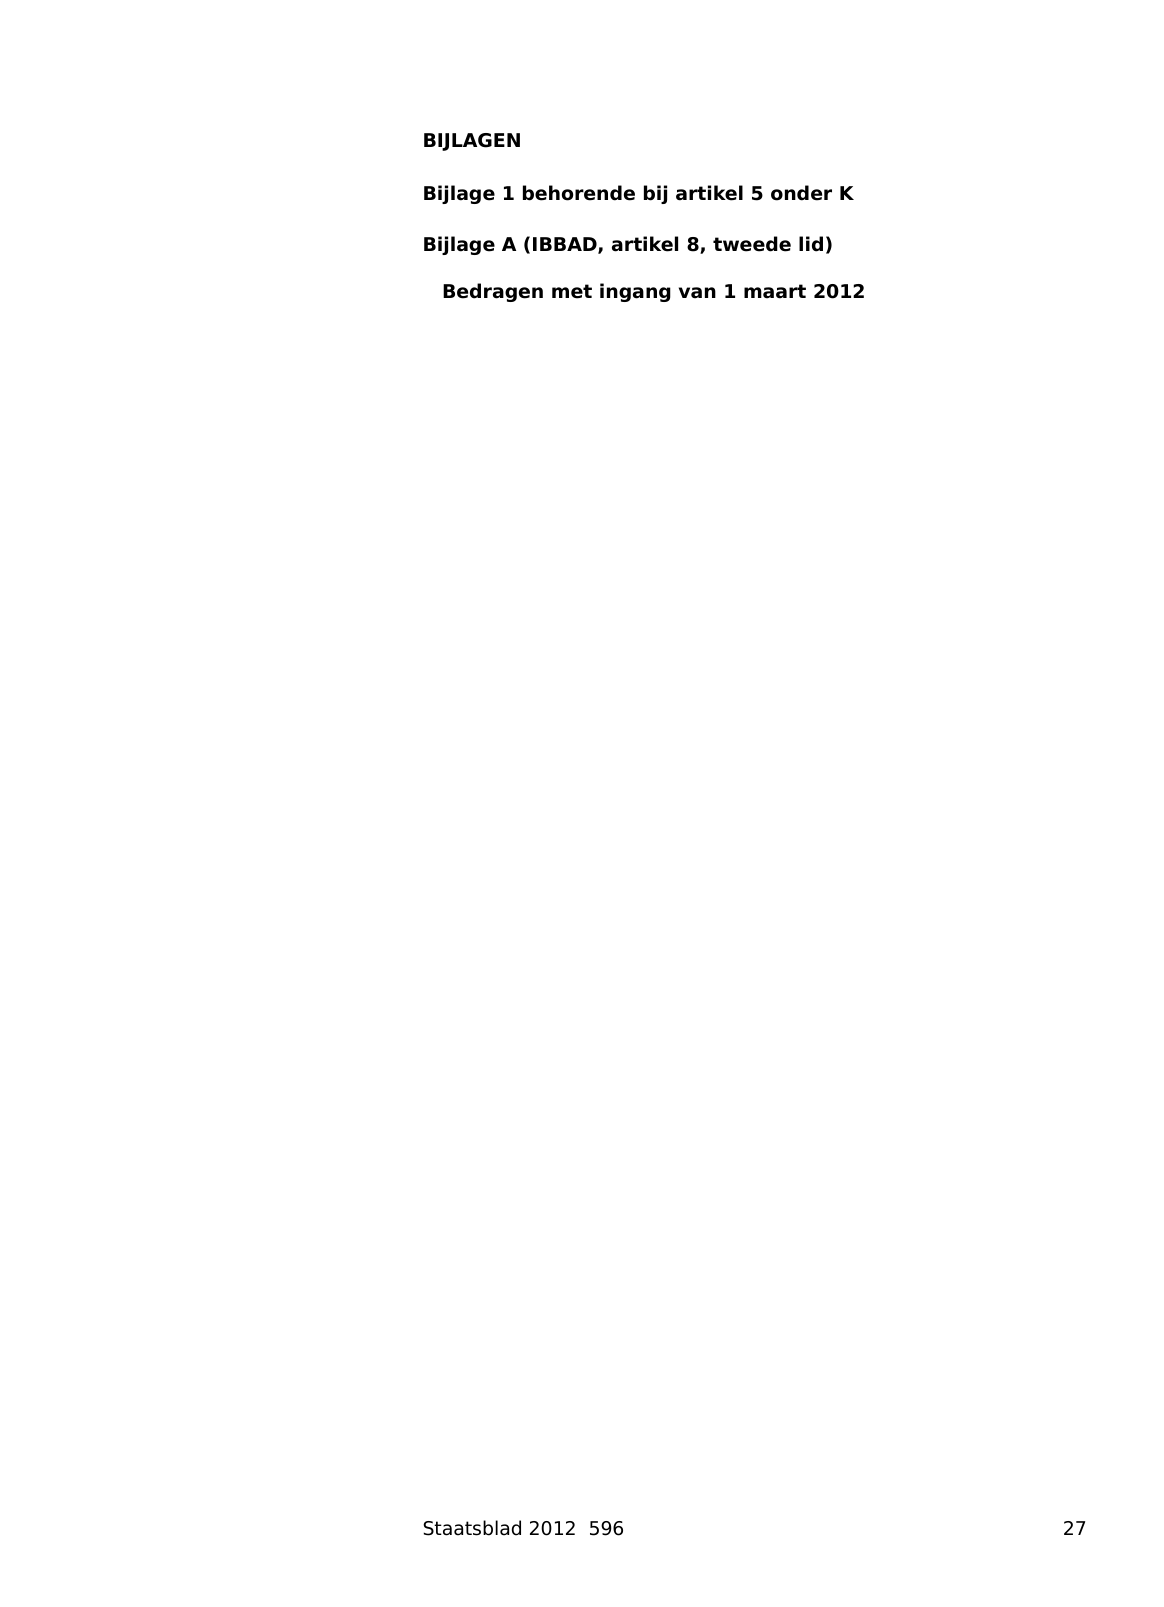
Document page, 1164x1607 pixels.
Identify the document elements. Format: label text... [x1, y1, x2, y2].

subtitle Bijlage 1 behorende bij artikel 5 onder K [422, 182, 1087, 204]
text Bedragen met ingang van 1 maart 2012 [422, 281, 1087, 303]
subtitle Bijlage A (IBBAD, artikel 8, tweede lid) [422, 234, 1087, 256]
subtitle BIJLAGEN [422, 130, 1087, 152]
